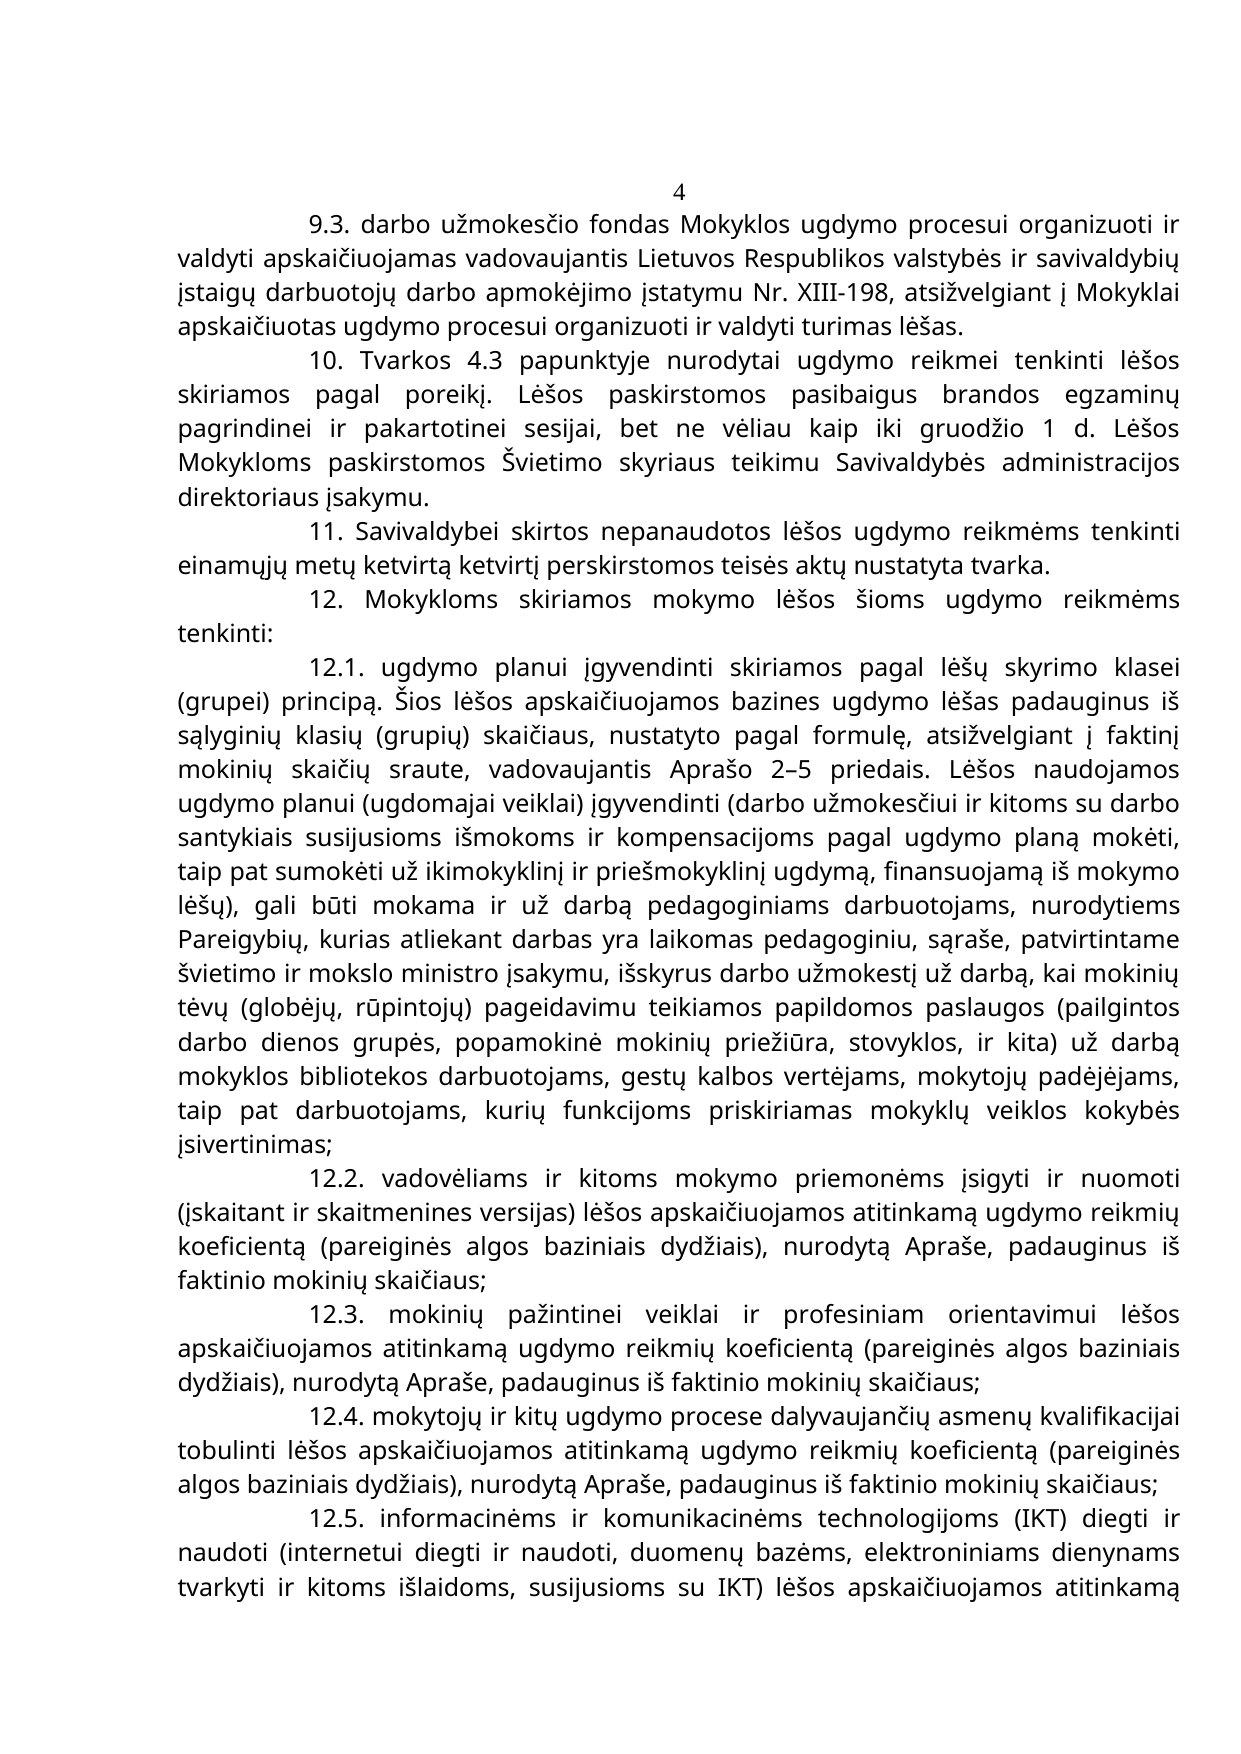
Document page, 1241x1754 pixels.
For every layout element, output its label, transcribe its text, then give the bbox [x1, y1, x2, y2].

text 12.5. informacinėms ir komunikacinėms technologijoms (IKT) diegti ir naudoti (internetui diegti ir naudoti, duomenų bazėms, elektroniniams dienynams tvarkyti ir kitoms išlaidoms, susijusioms su IKT) lėšos apskaičiuojamos atitinkamą [177, 1501, 1181, 1603]
text 10. Tvarkos 4.3 papunktyje nurodytai ugdymo reikmei tenkinti lėšos skiriamos pagal poreikį. Lėšos paskirstomos pasibaigus brandos egzaminų pagrindinei ir pakartotinei sesijai, bet ne vėliau kaip iki gruodžio 1 d. Lėšos Mokykloms paskirstomos Švietimo skyriaus teikimu Savivaldybės administracijos direktoriaus įsakymu. [177, 343, 1181, 513]
text 12.4. mokytojų ir kitų ugdymo procese dalyvaujančių asmenų kvalifikacijai tobulinti lėšos apskaičiuojamos atitinkamą ugdymo reikmių koeficientą (pareiginės algos baziniais dydžiais), nurodytą Apraše, padauginus iš faktinio mokinių skaičiaus; [177, 1399, 1181, 1501]
text 12. Mokykloms skiriamos mokymo lėšos šioms ugdymo reikmėms tenkinti: [177, 581, 1181, 649]
text 12.1. ugdymo planui įgyvendinti skiriamos pagal lėšų skyrimo klasei (grupei) principą. Šios lėšos apskaičiuojamos bazines ugdymo lėšas padauginus iš sąlyginių klasių (grupių) skaičiaus, nustatyto pagal formulę, atsižvelgiant į faktinį mokinių skaičių sraute, vadovaujantis Aprašo 2–5 priedais. Lėšos naudojamos ugdymo planui (ugdomajai veiklai) įgyvendinti (darbo užmokesčiui ir kitoms su darbo santykiais susijusioms išmokoms ir kompensacijoms pagal ugdymo planą mokėti, taip pat sumokėti už ikimokyklinį ir priešmokyklinį ugdymą, finansuojamą iš mokymo lėšų), gali būti mokama ir už darbą pedagoginiams darbuotojams, nurodytiems Pareigybių, kurias atliekant darbas yra laikomas pedagoginiu, sąraše, patvirtintame švietimo ir mokslo ministro įsakymu, išskyrus darbo užmokestį už darbą, kai mokinių tėvų (globėjų, rūpintojų) pageidavimu teikiamos papildomos paslaugos (pailgintos darbo dienos grupės, popamokinė mokinių priežiūra, stovyklos, ir kita) už darbą mokyklos bibliotekos darbuotojams, gestų kalbos vertėjams, mokytojų padėjėjams, taip pat darbuotojams, kurių funkcijoms priskiriamas mokyklų veiklos kokybės įsivertinimas; [177, 649, 1181, 1160]
text 12.3. mokinių pažintinei veiklai ir profesiniam orientavimui lėšos apskaičiuojamos atitinkamą ugdymo reikmių koeficientą (pareiginės algos baziniais dydžiais), nurodytą Apraše, padauginus iš faktinio mokinių skaičiaus; [177, 1297, 1181, 1399]
text 12.2. vadovėliams ir kitoms mokymo priemonėms įsigyti ir nuomoti (įskaitant ir skaitmenines versijas) lėšos apskaičiuojamos atitinkamą ugdymo reikmių koeficientą (pareiginės algos baziniais dydžiais), nurodytą Apraše, padauginus iš faktinio mokinių skaičiaus; [177, 1160, 1181, 1297]
text 11. Savivaldybei skirtos nepanaudotos lėšos ugdymo reikmėms tenkinti einamųjų metų ketvirtą ketvirtį perskirstomos teisės aktų nustatyta tvarka. [177, 513, 1181, 581]
text 9.3. darbo užmokesčio fondas Mokyklos ugdymo procesui organizuoti ir valdyti apskaičiuojamas vadovaujantis Lietuvos Respublikos valstybės ir savivaldybių įstaigų darbuotojų darbo apmokėjimo įstatymu Nr. XIII-198, atsižvelgiant į Mokyklai apskaičiuotas ugdymo procesui organizuoti ir valdyti turimas lėšas. [177, 207, 1181, 343]
